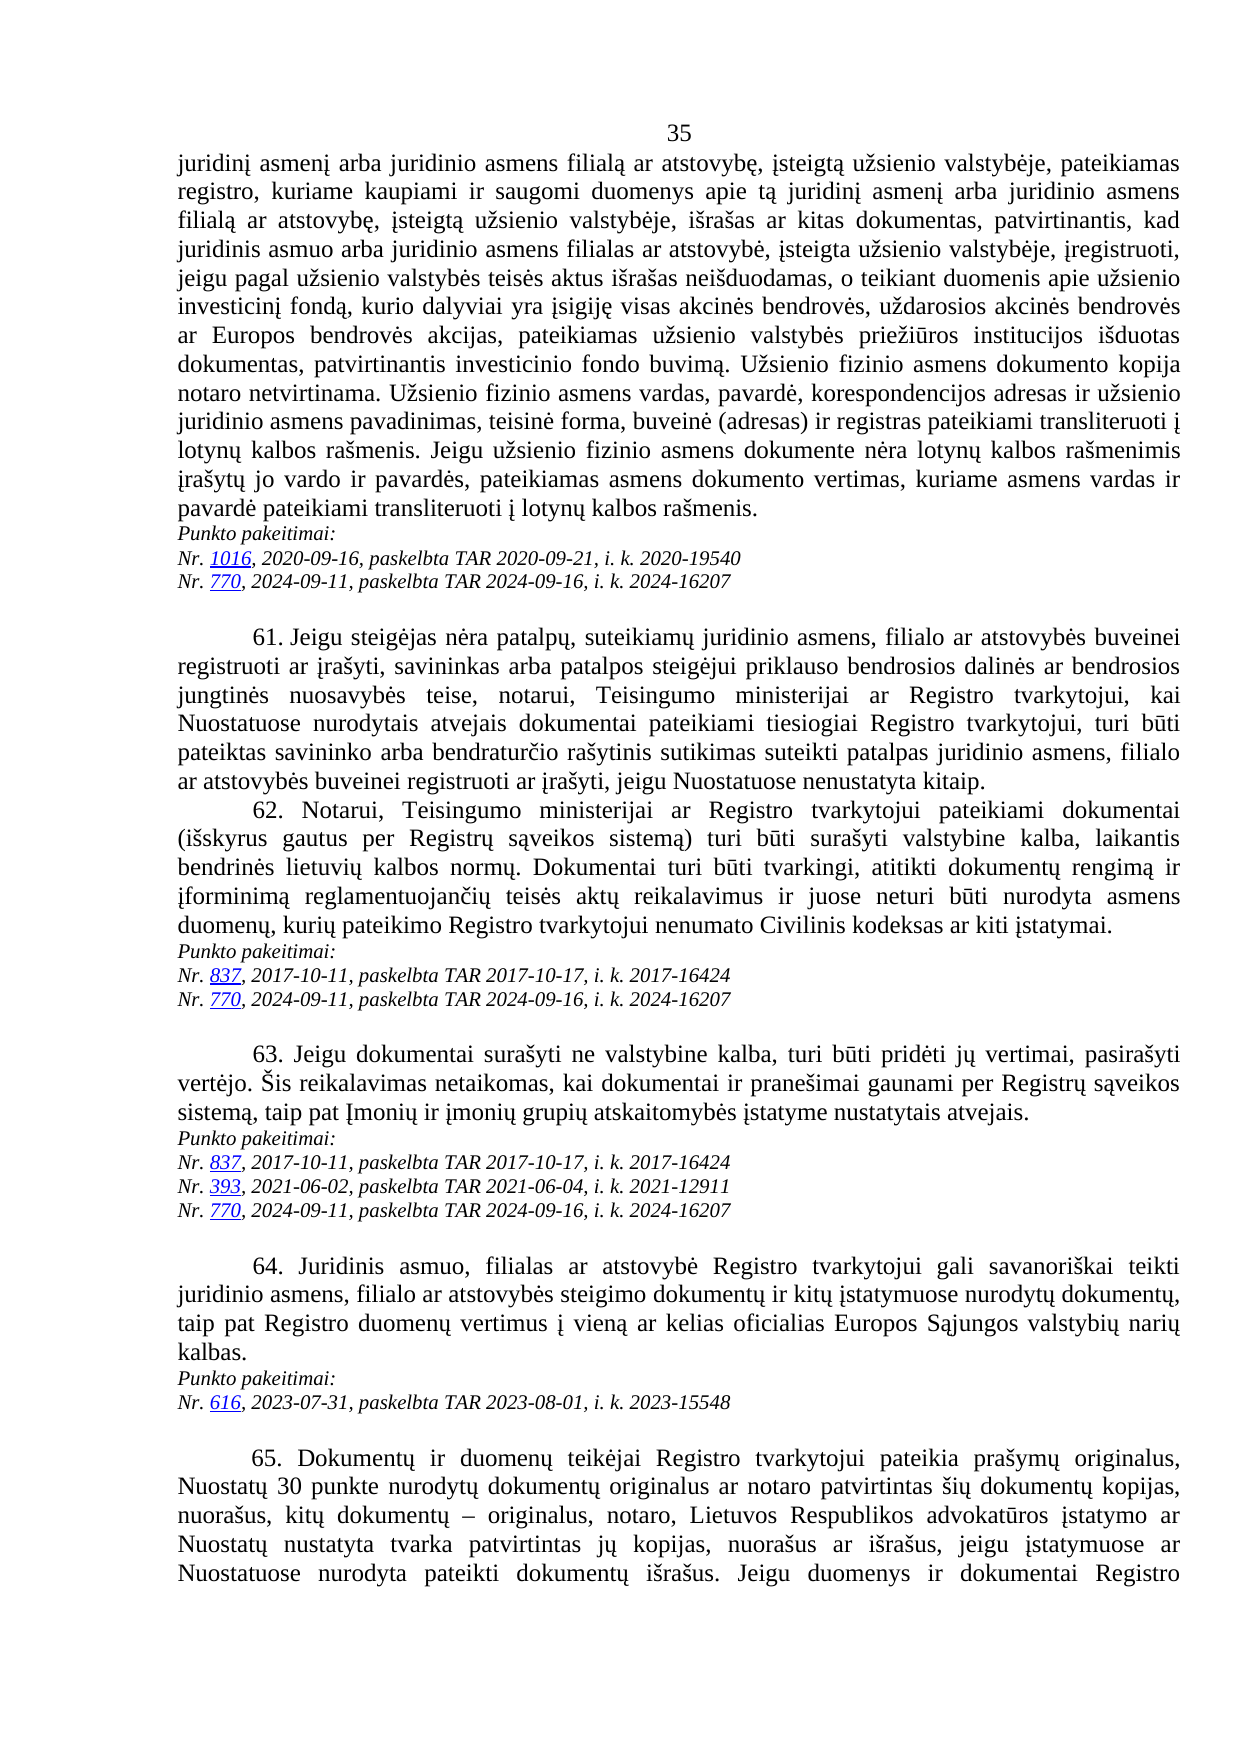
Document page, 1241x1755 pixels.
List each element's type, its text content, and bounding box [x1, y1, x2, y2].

text Nr. 616, 2023-07-31, paskelbta TAR 2023-08-01, i. k. 2023-15548 [177, 1390, 1181, 1414]
text Punkto pakeitimai: [177, 1366, 1181, 1390]
text 61. Jeigu steigėjas nėra patalpų, suteikiamų juridinio asmens, filialo ar atstovybės buveinei registruoti ar įrašyti, savininkas arba patalpos steigėjui priklauso bendrosios dalinės ar bendrosios jungtinės nuosavybės teise, notarui, Teisingumo ministerijai ar Registro tvarkytojui, kai Nuostatuose nurodytais atvejais dokumentai pateikiami tiesiogiai Registro tvarkytojui, turi būti pateiktas savininko arba bendraturčio rašytinis sutikimas suteikti patalpas juridinio asmens, filialo ar atstovybės buveinei registruoti ar įrašyti, jeigu Nuostatuose nenustatyta kitaip. [177, 622, 1181, 795]
text juridinį asmenį arba juridinio asmens filialą ar atstovybę, įsteigtą užsienio valstybėje, pateikiamas registro, kuriame kaupiami ir saugomi duomenys apie tą juridinį asmenį arba juridinio asmens filialą ar atstovybę, įsteigtą užsienio valstybėje, išrašas ar kitas dokumentas, patvirtinantis, kad juridinis asmuo arba juridinio asmens filialas ar atstovybė, įsteigta užsienio valstybėje, įregistruoti, jeigu pagal užsienio valstybės teisės aktus išrašas neišduodamas, o teikiant duomenis apie užsienio investicinį fondą, kurio dalyviai yra įsigiję visas akcinės bendrovės, uždarosios akcinės bendrovės ar Europos bendrovės akcijas, pateikiamas užsienio valstybės priežiūros institucijos išduotas dokumentas, patvirtinantis investicinio fondo buvimą. Užsienio fizinio asmens dokumento kopija notaro netvirtinama. Užsienio fizinio asmens vardas, pavardė, korespondencijos adresas ir užsienio juridinio asmens pavadinimas, teisinė forma, buveinė (adresas) ir registras pateikiami transliteruoti į lotynų kalbos rašmenis. Jeigu užsienio fizinio asmens dokumente nėra lotynų kalbos rašmenimis įrašytų jo vardo ir pavardės, pateikiamas asmens dokumento vertimas, kuriame asmens vardas ir pavardė pateikiami transliteruoti į lotynų kalbos rašmenis. [177, 148, 1181, 521]
text Nr. 770, 2024-09-11, paskelbta TAR 2024-09-16, i. k. 2024-16207 [177, 987, 1181, 1011]
text Nr. 837, 2017-10-11, paskelbta TAR 2017-10-17, i. k. 2017-16424 [177, 1150, 1181, 1174]
text 64. Juridinis asmuo, filialas ar atstovybė Registro tvarkytojui gali savanoriškai teikti juridinio asmens, filialo ar atstovybės steigimo dokumentų ir kitų įstatymuose nurodytų dokumentų, taip pat Registro duomenų vertimus į vieną ar kelias oficialias Europos Sąjungos valstybių narių kalbas. [177, 1251, 1181, 1366]
text Nr. 770, 2024-09-11, paskelbta TAR 2024-09-16, i. k. 2024-16207 [177, 1198, 1181, 1222]
text Nr. 1016, 2020-09-16, paskelbta TAR 2020-09-21, i. k. 2020-19540 [177, 545, 1181, 569]
text 62. Notarui, Teisingumo ministerijai ar Registro tvarkytojui pateikiami dokumentai (išskyrus gautus per Registrų sąveikos sistemą) turi būti surašyti valstybine kalba, laikantis bendrinės lietuvių kalbos normų. Dokumentai turi būti tvarkingi, atitikti dokumentų rengimą ir įforminimą reglamentuojančių teisės aktų reikalavimus ir juose neturi būti nurodyta asmens duomenų, kurių pateikimo Registro tvarkytojui nenumato Civilinis kodeksas ar kiti įstatymai. [177, 795, 1181, 938]
text Nr. 393, 2021-06-02, paskelbta TAR 2021-06-04, i. k. 2021-12911 [177, 1174, 1181, 1198]
text Punkto pakeitimai: [177, 1126, 1181, 1150]
text Nr. 770, 2024-09-11, paskelbta TAR 2024-09-16, i. k. 2024-16207 [177, 569, 1181, 593]
text Nr. 837, 2017-10-11, paskelbta TAR 2017-10-17, i. k. 2017-16424 [177, 963, 1181, 987]
text 63. Jeigu dokumentai surašyti ne valstybine kalba, turi būti pridėti jų vertimai, pasirašyti vertėjo. Šis reikalavimas netaikomas, kai dokumentai ir pranešimai gaunami per Registrų sąveikos sistemą, taip pat Įmonių ir įmonių grupių atskaitomybės įstatyme nustatytais atvejais. [177, 1039, 1181, 1126]
text Punkto pakeitimai: [177, 521, 1181, 545]
text 65. Dokumentų ir duomenų teikėjai Registro tvarkytojui pateikia prašymų originalus, Nuostatų 30 punkte nurodytų dokumentų originalus ar notaro patvirtintas šių dokumentų kopijas, nuorašus, kitų dokumentų – originalus, notaro, Lietuvos Respublikos advokatūros įstatymo ar Nuostatų nustatyta tvarka patvirtintas jų kopijas, nuorašus ar išrašus, jeigu įstatymuose ar Nuostatuose nurodyta pateikti dokumentų išrašus. Jeigu duomenys ir dokumentai Registro [177, 1443, 1181, 1586]
text Punkto pakeitimai: [177, 938, 1181, 963]
